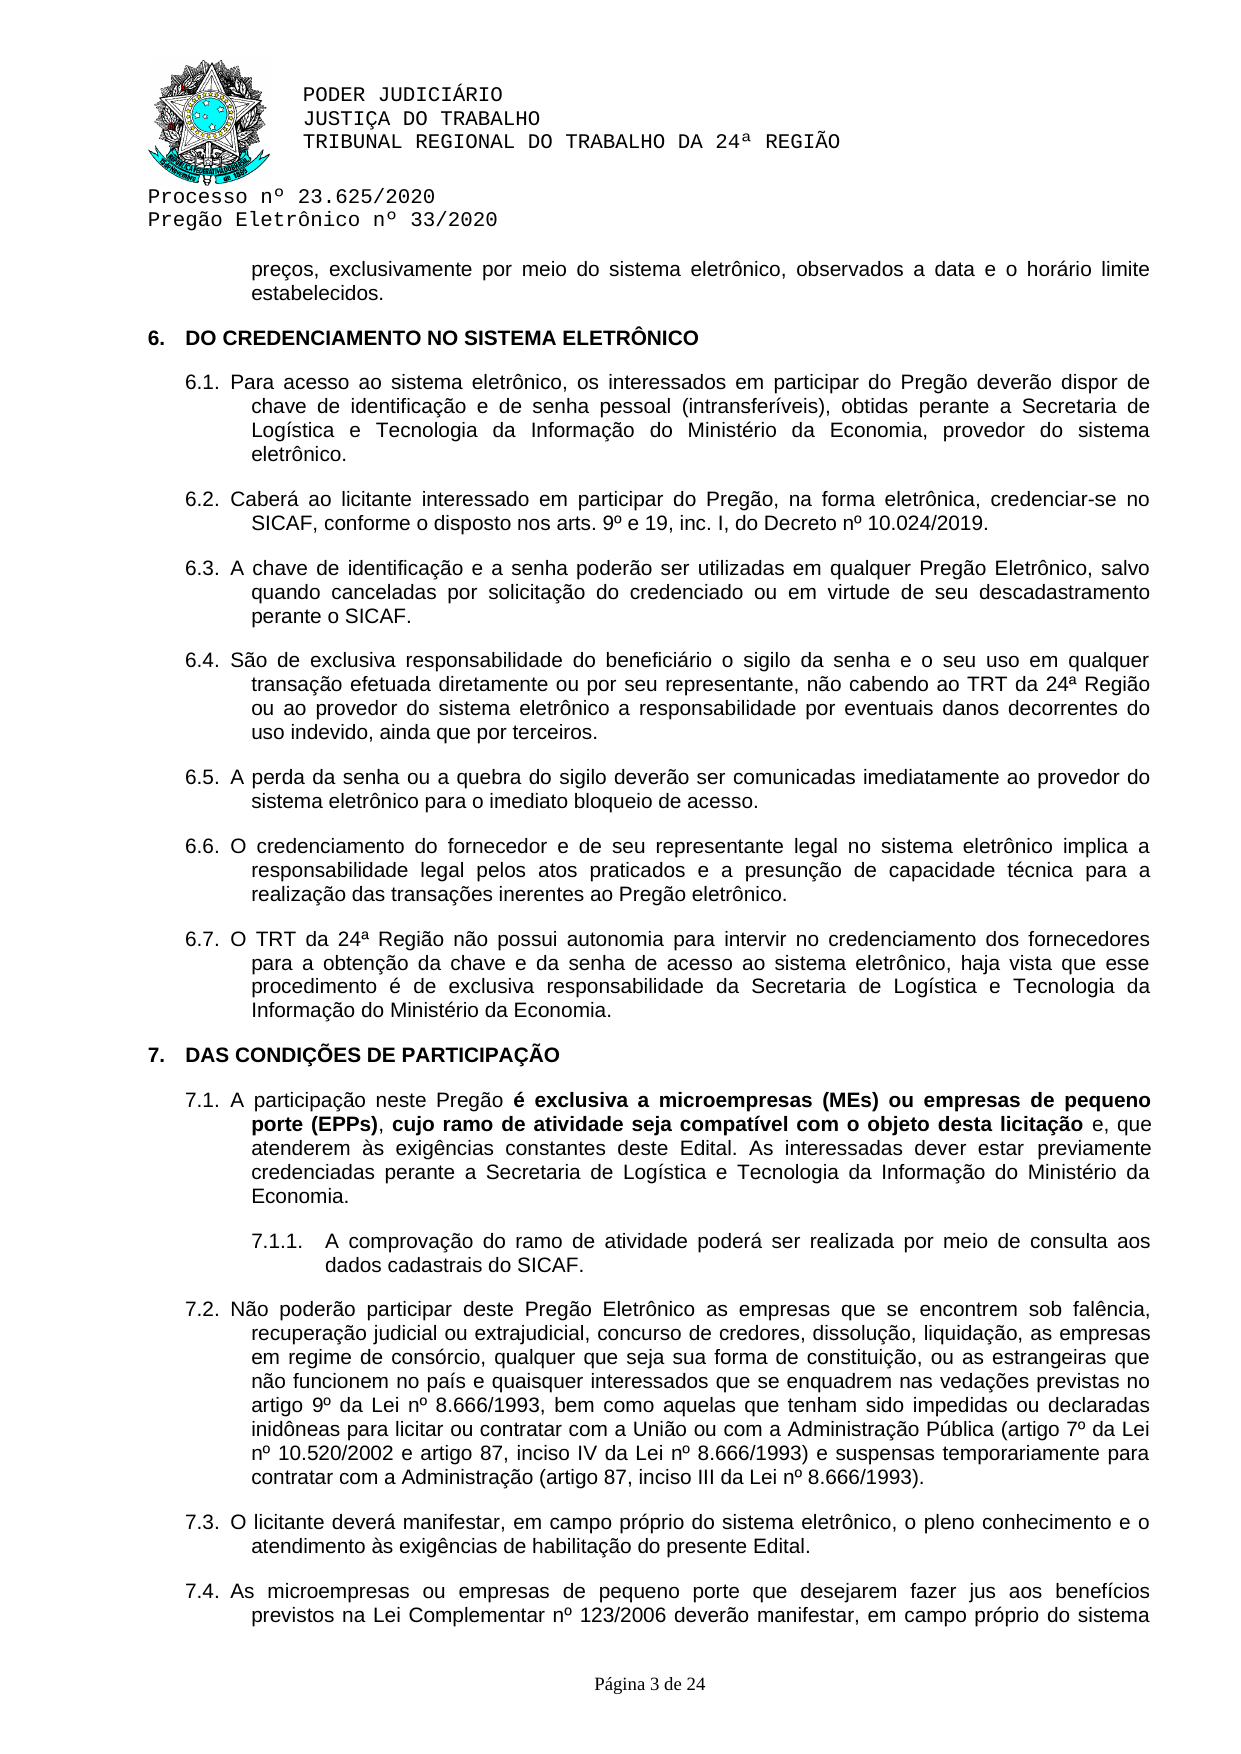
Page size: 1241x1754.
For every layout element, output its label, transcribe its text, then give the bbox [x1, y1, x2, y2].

list Para acesso ao sistema eletrônico, os interessados em participar do Pregão deverão dispor de chave de identificação e de senha pessoal (intransferíveis), obtidas perante a Secretaria de Logística e Tecnologia da Informação do Ministério da Economia, provedor do sistema eletrônico. [185, 370, 1152, 466]
list A participação neste Pregão é exclusiva a microempresas (MEs) ou empresas de pequeno porte (EPPs), cujo ramo de atividade seja compatível com o objeto desta licitação e, que atenderem às exigências constantes deste Edital. As interessadas dever estar previamente credenciadas perante a Secretaria de Logística e Tecnologia da Informação do Ministério da Economia. [185, 1088, 1152, 1208]
list O TRT da 24ª Região não possui autonomia para intervir no credenciamento dos fornecedores para a obtenção da chave e da senha de acesso ao sistema eletrônico, haja vista que esse procedimento é de exclusiva responsabilidade da Secretaria de Logística e Tecnologia da Informação do Ministério da Economia. [185, 926, 1152, 1022]
list São de exclusiva responsabilidade do beneficiário o sigilo da senha e o seu uso em qualquer transação efetuada diretamente ou por seu representante, não cabendo ao TRT da 24ª Região ou ao provedor do sistema eletrônico a responsabilidade por eventuais danos decorrentes do uso indevido, ainda que por terceiros. [185, 648, 1152, 744]
list A perda da senha ou a quebra do sigilo deverão ser comunicadas imediatamente ao provedor do sistema eletrônico para o imediato bloqueio de acesso. [185, 765, 1152, 813]
list Não poderão participar deste Pregão Eletrônico as empresas que se encontrem sob falência, recuperação judicial ou extrajudicial, concurso de credores, dissolução, liquidação, as empresas em regime de consórcio, qualquer que seja sua forma de constituição, ou as estrangeiras que não funcionem no país e quaisquer interessados que se enquadrem nas vedações previstas no artigo 9º da Lei nº 8.666/1993, bem como aquelas que tenham sido impedidas ou declaradas inidôneas para licitar ou contratar com a União ou com a Administração Pública (artigo 7º da Lei nº 10.520/2002 e artigo 87, inciso IV da Lei nº 8.666/1993) e suspensas temporariamente para contratar com a Administração (artigo 87, inciso III da Lei nº 8.666/1993). [185, 1297, 1152, 1489]
picture [147, 59, 272, 186]
list Caberá ao licitante interessado em participar do Pregão, na forma eletrônica, credenciar-se no SICAF, conforme o disposto nos arts. 9º e 19, inc. I, do Decreto nº 10.024/2019. [185, 487, 1152, 535]
list O credenciamento do fornecedor e de seu representante legal no sistema eletrônico implica a responsabilidade legal pelos atos praticados e a presunção de capacidade técnica para a realização das transações inerentes ao Pregão eletrônico. [185, 834, 1152, 906]
list DAS CONDIÇÕES DE PARTICIPAÇÃO [148, 1043, 1152, 1067]
list DO credenciamento no SISTEMA ELETRÔNICO [148, 325, 1152, 349]
list preços, exclusivamente por meio do sistema eletrônico, observados a data e o horário limite estabelecidos. [185, 257, 1152, 304]
list A comprovação do ramo de atividade poderá ser realizada por meio de consulta aos dados cadastrais do SICAF. [251, 1228, 1152, 1276]
list As microempresas ou empresas de pequeno porte que desejarem fazer jus aos benefícios previstos na Lei Complementar nº 123/2006 deverão manifestar, em campo próprio do sistema [185, 1578, 1152, 1626]
list O licitante deverá manifestar, em campo próprio do sistema eletrônico, o pleno conhecimento e o atendimento às exigências de habilitação do presente Edital. [185, 1510, 1152, 1558]
list A chave de identificação e a senha poderão ser utilizadas em qualquer Pregão Eletrônico, salvo quando canceladas por solicitação do credenciado ou em virtude de seu descadastramento perante o SICAF. [185, 556, 1152, 627]
